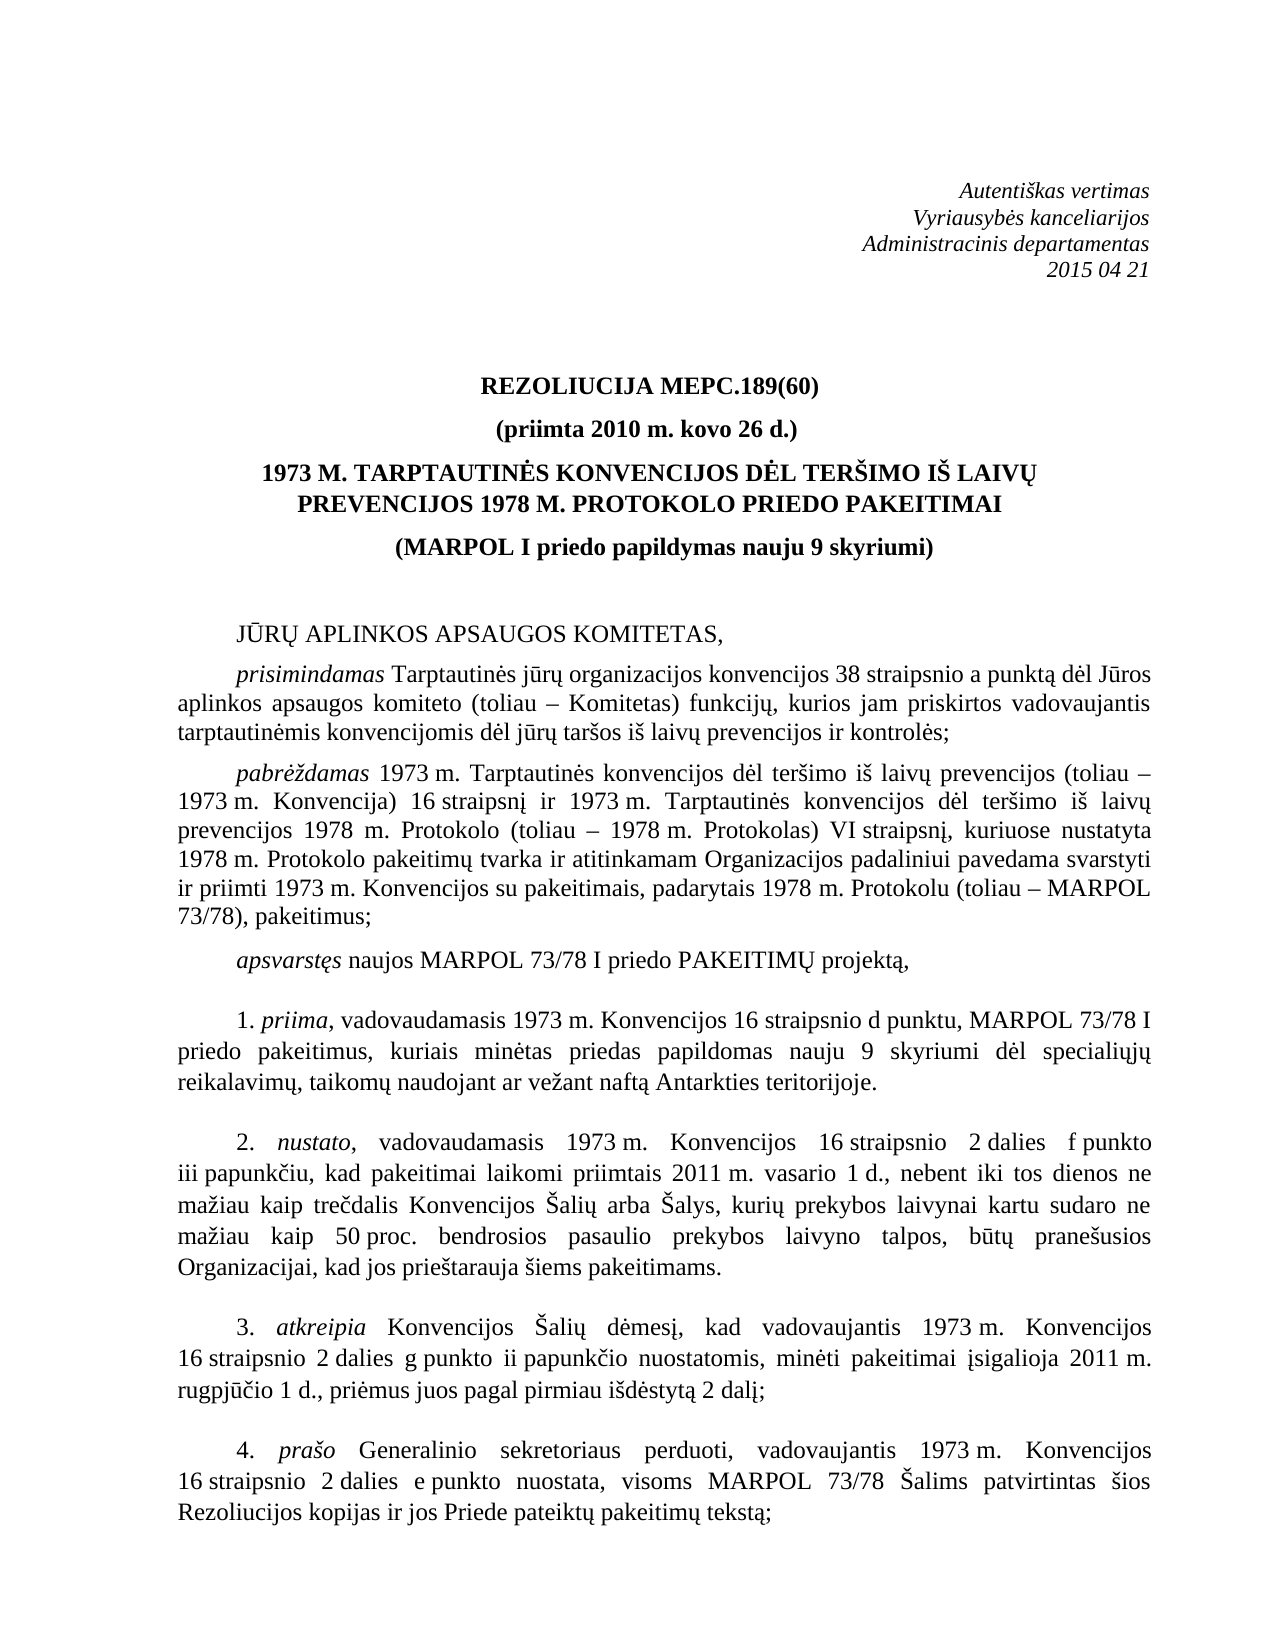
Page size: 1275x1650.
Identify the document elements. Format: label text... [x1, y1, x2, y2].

text Autentiškas vertimas [177, 177, 1152, 203]
text pabrėždamas 1973 m. Tarptautinės konvencijos dėl teršimo iš laivų prevencijos (toliau – 1973 m. Konvencija) 16 straipsnį ir 1973 m. Tarptautinės konvencijos dėl teršimo iš laivų prevencijos 1978 m. Protokolo (toliau – 1978 m. Protokolas) VI straipsnį, kuriuose nustatyta 1978 m. Protokolo pakeitimų tvarka ir atitinkamam Organizacijos padaliniui pavedama svarstyti ir priimti 1973 m. Konvencijos su pakeitimais, padarytais 1978 m. Protokolu (toliau – MARPOL 73/78), pakeitimus; [177, 758, 1152, 930]
text (priimta 2010 m. kovo 26 d.) [177, 412, 1122, 443]
text REZOLIUCIJA MEPC.189(60) [177, 369, 1122, 400]
text 3. atkreipia Konvencijos Šalių dėmesį, kad vadovaujantis 1973 m. Konvencijos 16 straipsnio 2 dalies g punkto ii papunkčio nuostatomis, minėti pakeitimai įsigalioja 2011 m. rugpjūčio 1 d., priėmus juos pagal pirmiau išdėstytą 2 dalį; [177, 1310, 1152, 1403]
text 2. nustato, vadovaudamasis 1973 m. Konvencijos 16 straipsnio 2 dalies f punkto iii papunkčiu, kad pakeitimai laikomi priimtais 2011 m. vasario 1 d., nebent iki tos dienos ne mažiau kaip trečdalis Konvencijos Šalių arba Šalys, kurių prekybos laivynai kartu sudaro ne mažiau kaip 50 proc. bendrosios pasaulio prekybos laivyno talpos, būtų pranešusios Organizacijai, kad jos prieštarauja šiems pakeitimams. [177, 1125, 1152, 1281]
text prisimindamas Tarptautinės jūrų organizacijos konvencijos 38 straipsnio a punktą dėl Jūros aplinkos apsaugos komiteto (toliau – Komitetas) funkcijų, kurios jam priskirtos vadovaujantis tarptautinėmis konvencijomis dėl jūrų taršos iš laivų prevencijos ir kontrolės; [177, 659, 1152, 746]
text Administracinis departamentas [177, 230, 1152, 256]
text JŪRŲ APLINKOS APSAUGOS KOMITETAS, [177, 616, 1152, 647]
text 1973 M. TARPTAUTINĖS KONVENCIJOS DĖL TERŠIMO IŠ LAIVŲ PREVENCIJOS 1978 M. PROTOKOLO PRIEDO PAKEITIMAI [177, 455, 1122, 518]
text 4. prašo Generalinio sekretoriaus perduoti, vadovaujantis 1973 m. Konvencijos 16 straipsnio 2 dalies e punkto nuostata, visoms MARPOL 73/78 Šalims patvirtintas šios Rezoliucijos kopijas ir jos Priede pateiktų pakeitimų tekstą; [177, 1432, 1152, 1526]
text Vyriausybės kanceliarijos [177, 203, 1152, 230]
text (MARPOL I priedo papildymas nauju 9 skyriumi) [177, 530, 1152, 561]
text 1. priima, vadovaudamasis 1973 m. Konvencijos 16 straipsnio d punktu, MARPOL 73/78 I priedo pakeitimus, kuriais minėtas priedas papildomas nauju 9 skyriumi dėl specialiųjų reikalavimų, taikomų naudojant ar vežant naftą Antarkties teritorijoje. [177, 1002, 1152, 1096]
text 2015 04 21 [177, 256, 1152, 283]
text apsvarstęs naujos MARPOL 73/78 I priedo PAKEITIMŲ projektą, [177, 942, 1152, 973]
